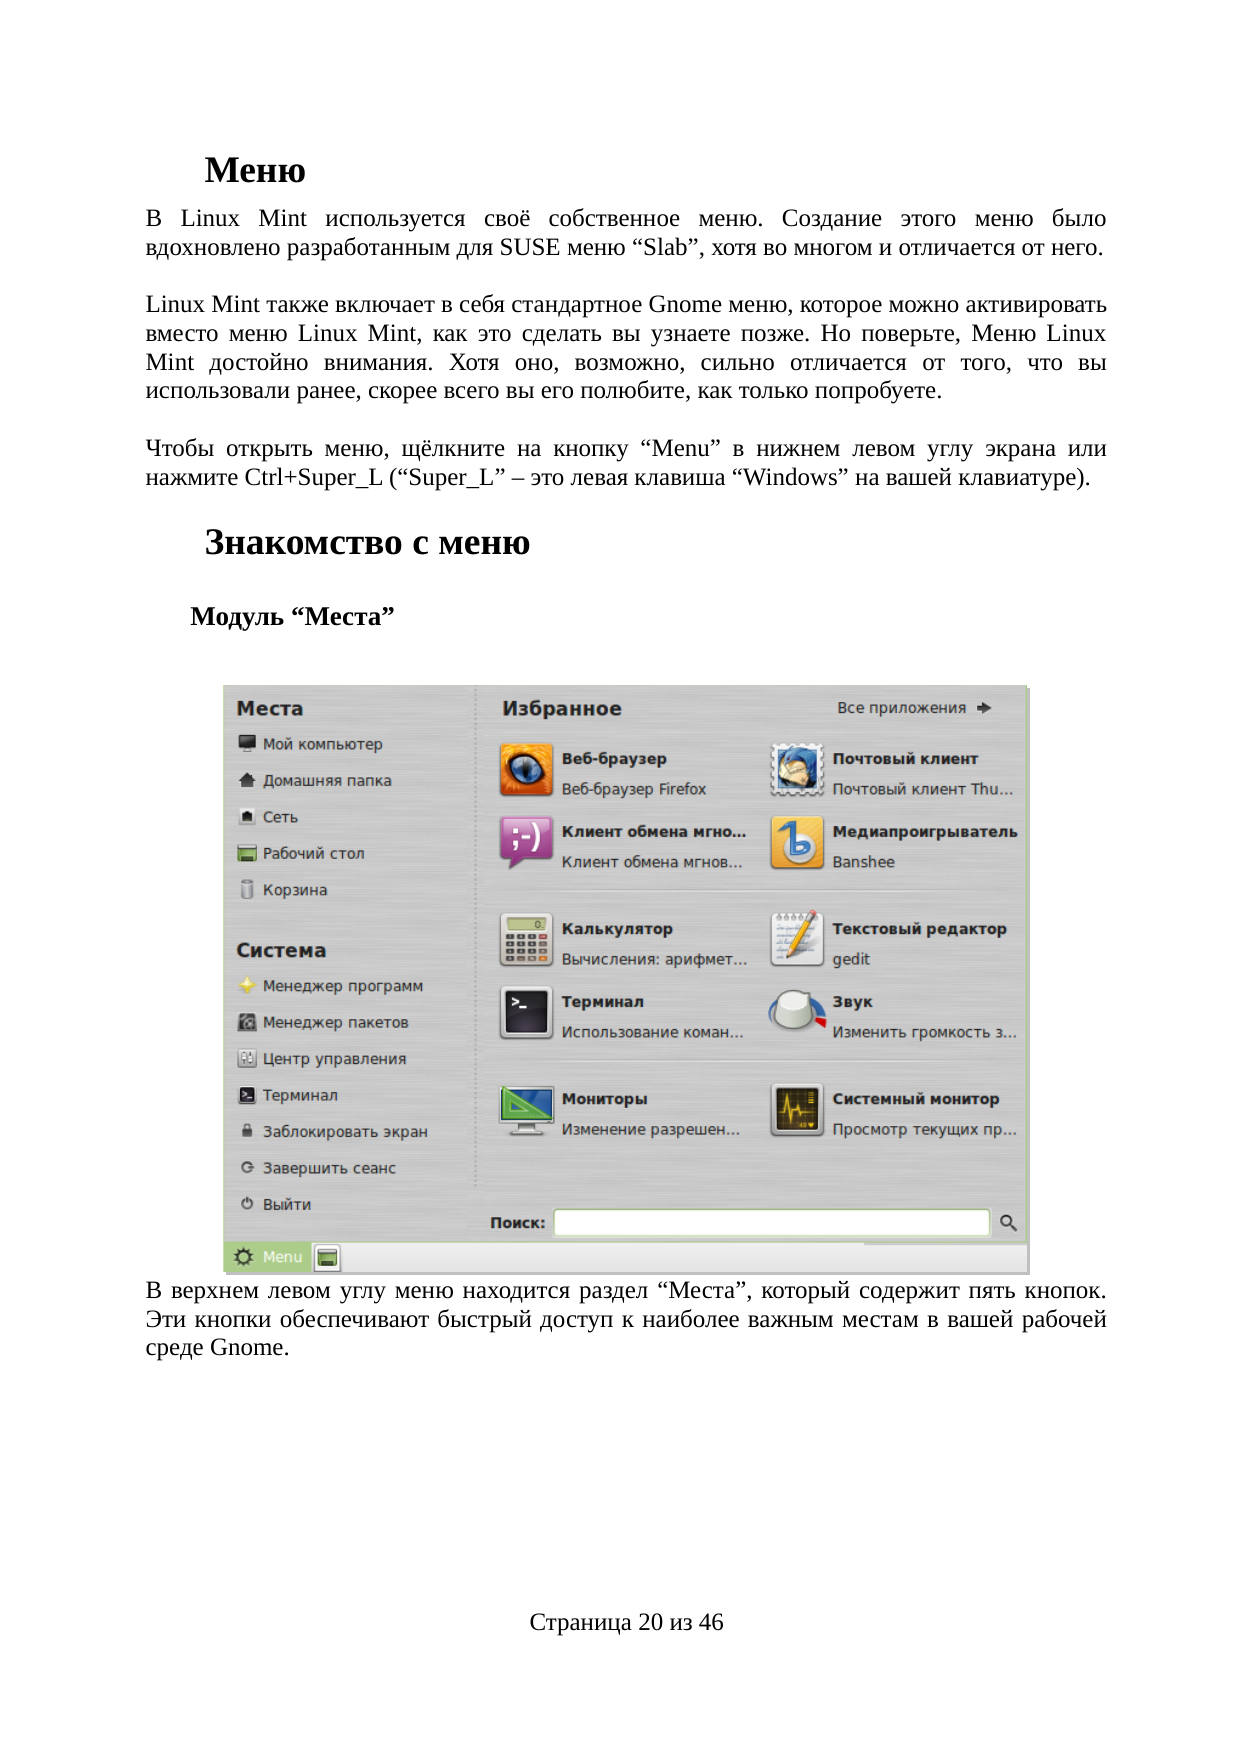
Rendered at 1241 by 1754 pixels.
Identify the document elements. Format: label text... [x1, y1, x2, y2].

picture [223, 685, 1027, 1272]
subtitle Меню [204, 147, 1108, 190]
subtitle Модуль “Места” [190, 600, 1108, 631]
text В верхнем левом углу меню находится раздел “Места”, который содержит пять кнопок. Эти кнопки обеспечивают быстрый доступ к наиболее важным местам в вашей рабочей среде Gnome. [145, 1170, 1108, 1361]
subtitle Знакомство с меню [204, 519, 1108, 563]
text Linux Mint также включает в себя стандартное Gnome меню, которое можно активировать вместо меню Linux Mint, как это сделать вы узнаете позже. Но поверьте, Меню Linux Mint достойно внимания. Хотя оно, возможно, сильно отличается от того, что вы использовали ранее, скорее всего вы его полюбите, как только попробуете. [145, 289, 1108, 404]
text В Linux Mint используется своё собственное меню. Создание этого меню было вдохновлено разработанным для SUSE меню “Slab”, хотя во многом и отличается от него. [145, 203, 1108, 260]
text Чтобы открыть меню, щёлкните на кнопку “Menu” в нижнем левом углу экрана или нажмите Ctrl+Super_L (“Super_L” – это левая клавиша “Windows” на вашей клавиатуре). [145, 433, 1108, 490]
